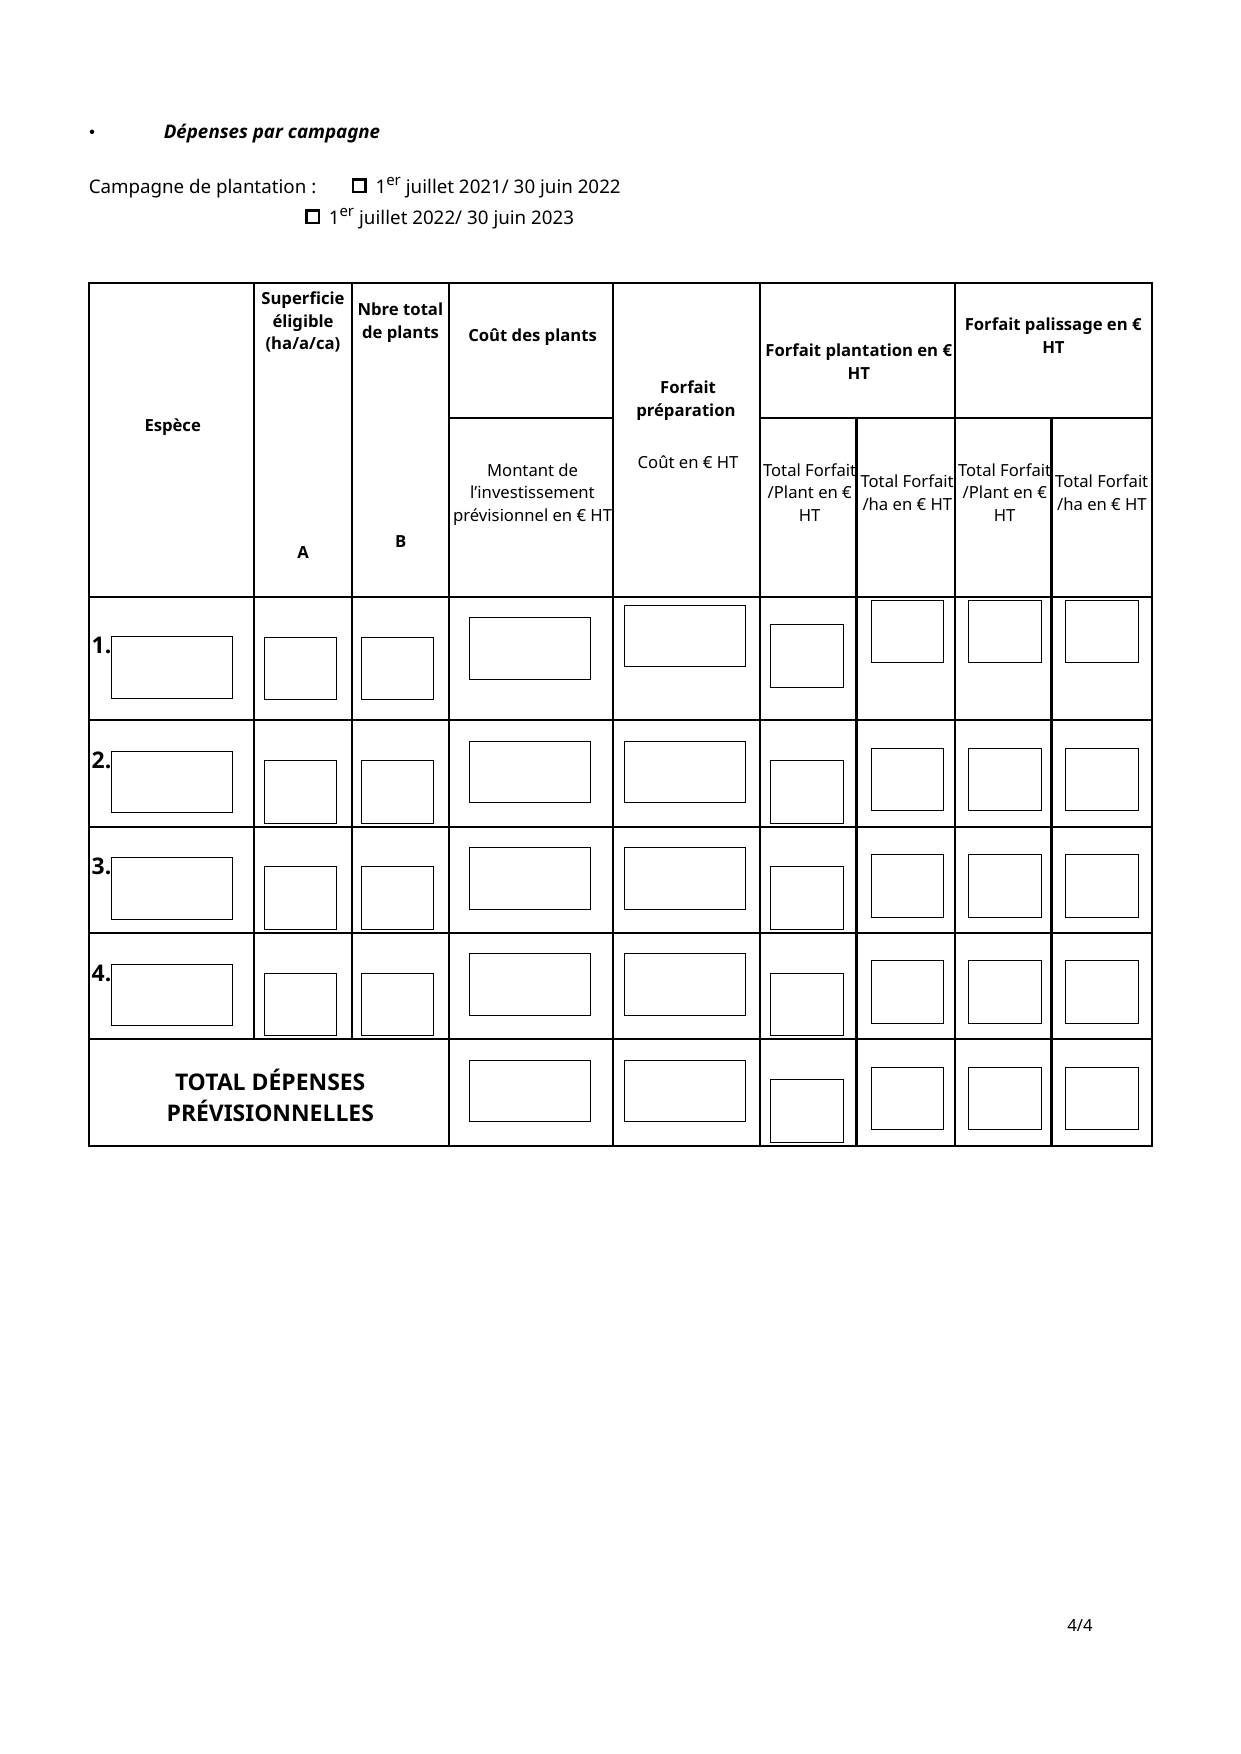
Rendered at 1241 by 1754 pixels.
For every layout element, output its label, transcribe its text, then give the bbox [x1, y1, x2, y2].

table_header Forfait plantation en € HT [761, 284, 954, 417]
table_header Nbre total de plants B [353, 284, 448, 596]
table_cell [858, 721, 954, 826]
table_cell [858, 934, 954, 1038]
list Dépenses par campagne [88, 118, 1152, 144]
table_cell [614, 934, 759, 1038]
table_cell Total Forfait /Plant en € HT [956, 419, 1050, 596]
table_cell [956, 598, 1050, 719]
table_cell [1053, 934, 1151, 1038]
table_cell [956, 934, 1050, 1038]
table_cell [614, 828, 759, 932]
table_cell 4. [90, 934, 253, 1038]
table_cell [614, 598, 759, 719]
table_cell Montant de l’investissement prévisionnel en € HT [450, 419, 612, 596]
table_cell [353, 828, 448, 932]
table_cell [255, 598, 351, 719]
table_cell [956, 1040, 1050, 1144]
table_cell [353, 721, 448, 826]
table_cell [450, 934, 612, 1038]
table_cell [353, 598, 448, 719]
table_header Forfait préparation Coût en € HT [614, 284, 759, 596]
table_cell [761, 721, 855, 826]
table_cell [614, 721, 759, 826]
table_cell [255, 721, 351, 826]
table_cell [1053, 828, 1151, 932]
table_cell [614, 1040, 759, 1144]
text 1er juillet 2022/ 30 juin 2023 [88, 200, 1152, 231]
table_cell [450, 598, 612, 719]
table_cell [1053, 598, 1151, 719]
table_cell [450, 1040, 612, 1144]
table_header Coût des plants [450, 284, 612, 417]
table_header Superficie éligible (ha/a/ca) A [255, 284, 351, 596]
table_cell [956, 828, 1050, 932]
table_cell Total Forfait /ha en € HT [858, 419, 954, 596]
table_cell [858, 1040, 954, 1144]
table_cell [858, 828, 954, 932]
table_cell [858, 598, 954, 719]
table_cell [761, 1040, 855, 1144]
table_cell [450, 828, 612, 932]
table_cell [761, 828, 855, 932]
table_cell 2. [90, 721, 253, 826]
table_header Espèce [90, 284, 253, 596]
table_cell Total Forfait /ha en € HT [1053, 419, 1151, 596]
table_cell [353, 934, 448, 1038]
table_cell [761, 934, 855, 1038]
table_cell [255, 828, 351, 932]
table_header Forfait palissage en € HT [956, 284, 1151, 417]
table_cell [1053, 721, 1151, 826]
table_cell [1053, 1040, 1151, 1144]
table_cell TOTAL DÉPENSES PRÉVISIONNELLES [90, 1040, 448, 1144]
table_cell Total Forfait /Plant en € HT [761, 419, 855, 596]
table_cell [450, 721, 612, 826]
table_cell [761, 598, 855, 719]
text Campagne de plantation : 1er juillet 2021/ 30 juin 2022 [88, 169, 1152, 200]
table_cell [956, 721, 1050, 826]
table_cell [255, 934, 351, 1038]
table_cell 3. [90, 828, 253, 932]
table_cell 1. [90, 598, 253, 719]
